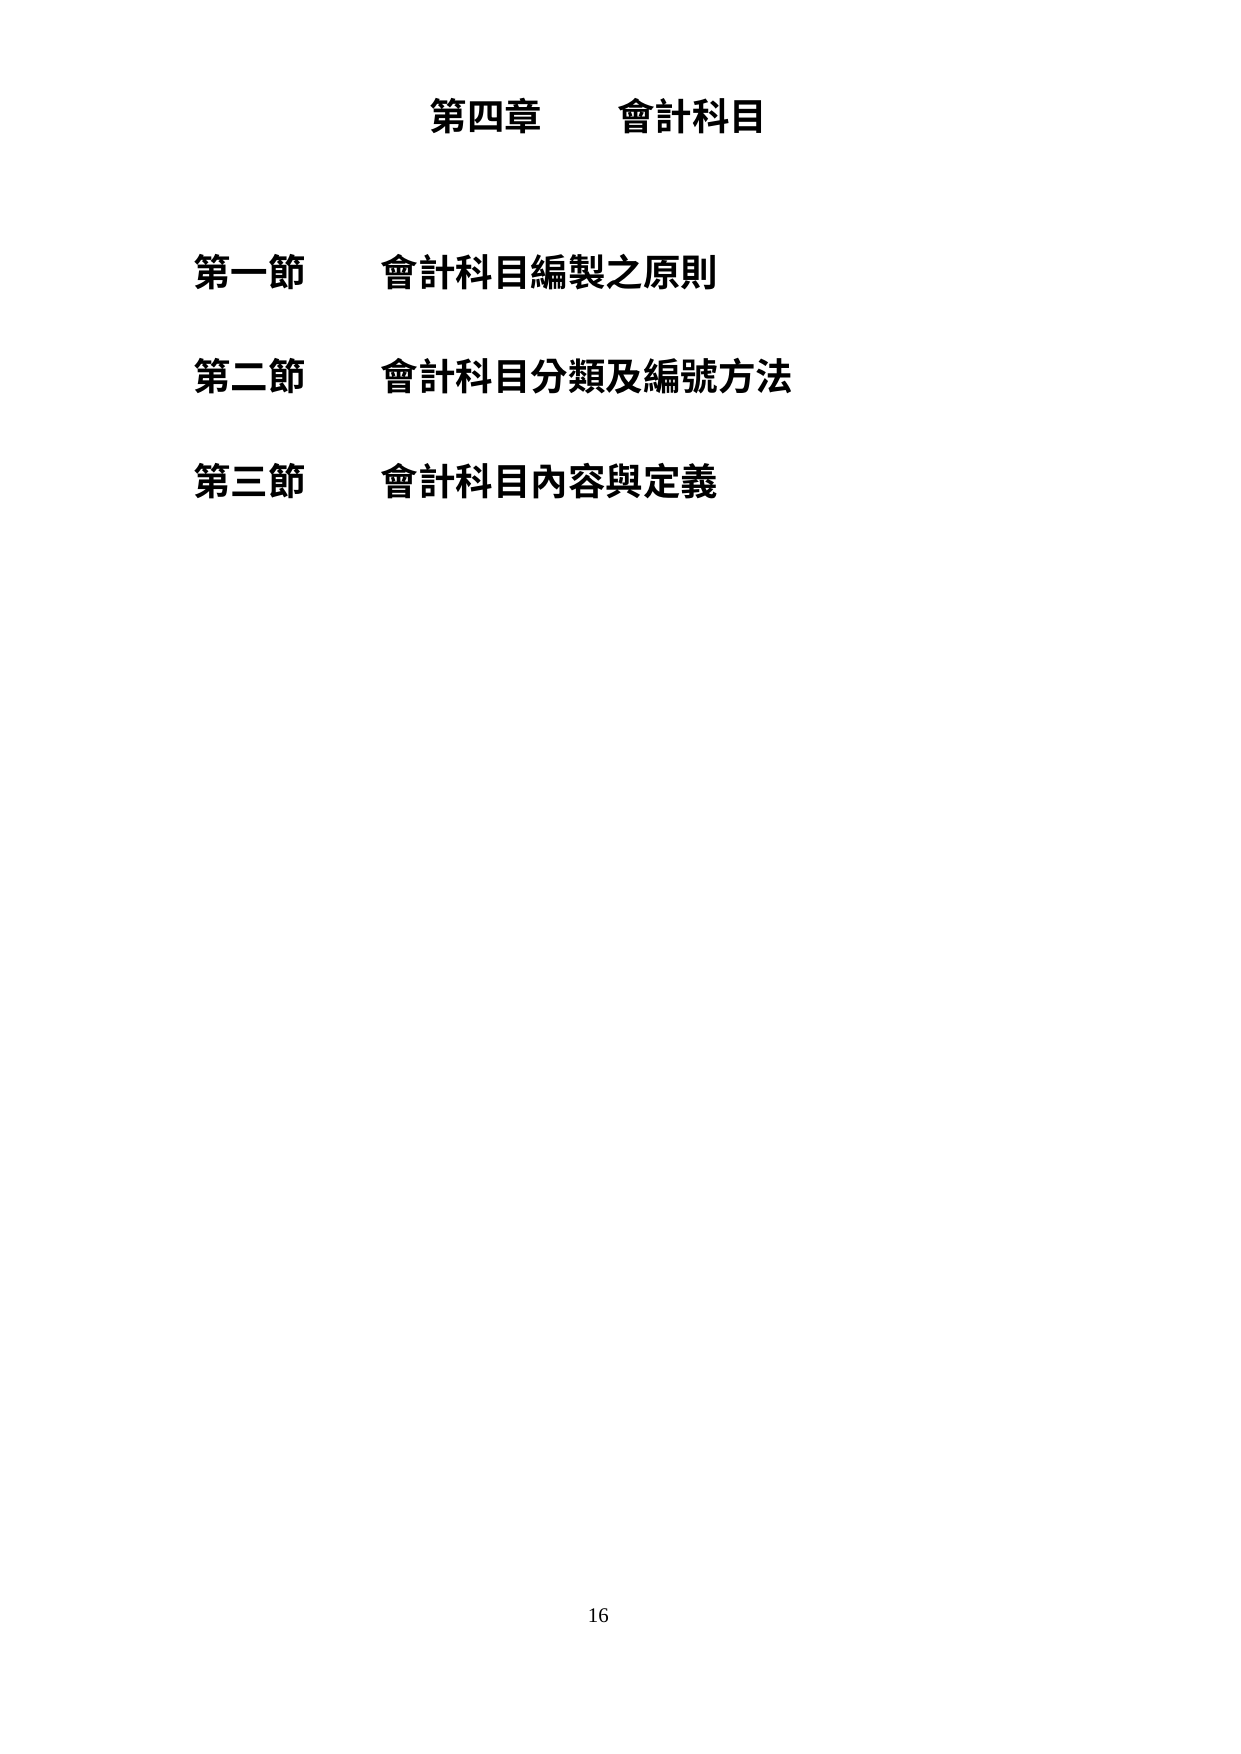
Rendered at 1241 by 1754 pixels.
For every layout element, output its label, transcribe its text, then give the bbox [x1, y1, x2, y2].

text 第二節 會計科目分類及編號方法 [193, 349, 1078, 401]
text 第三節 會計科目內容與定義 [193, 453, 1078, 505]
text 第四章 會計科目 [118, 89, 1078, 141]
text 第一節 會計科目編製之原則 [193, 245, 1078, 297]
